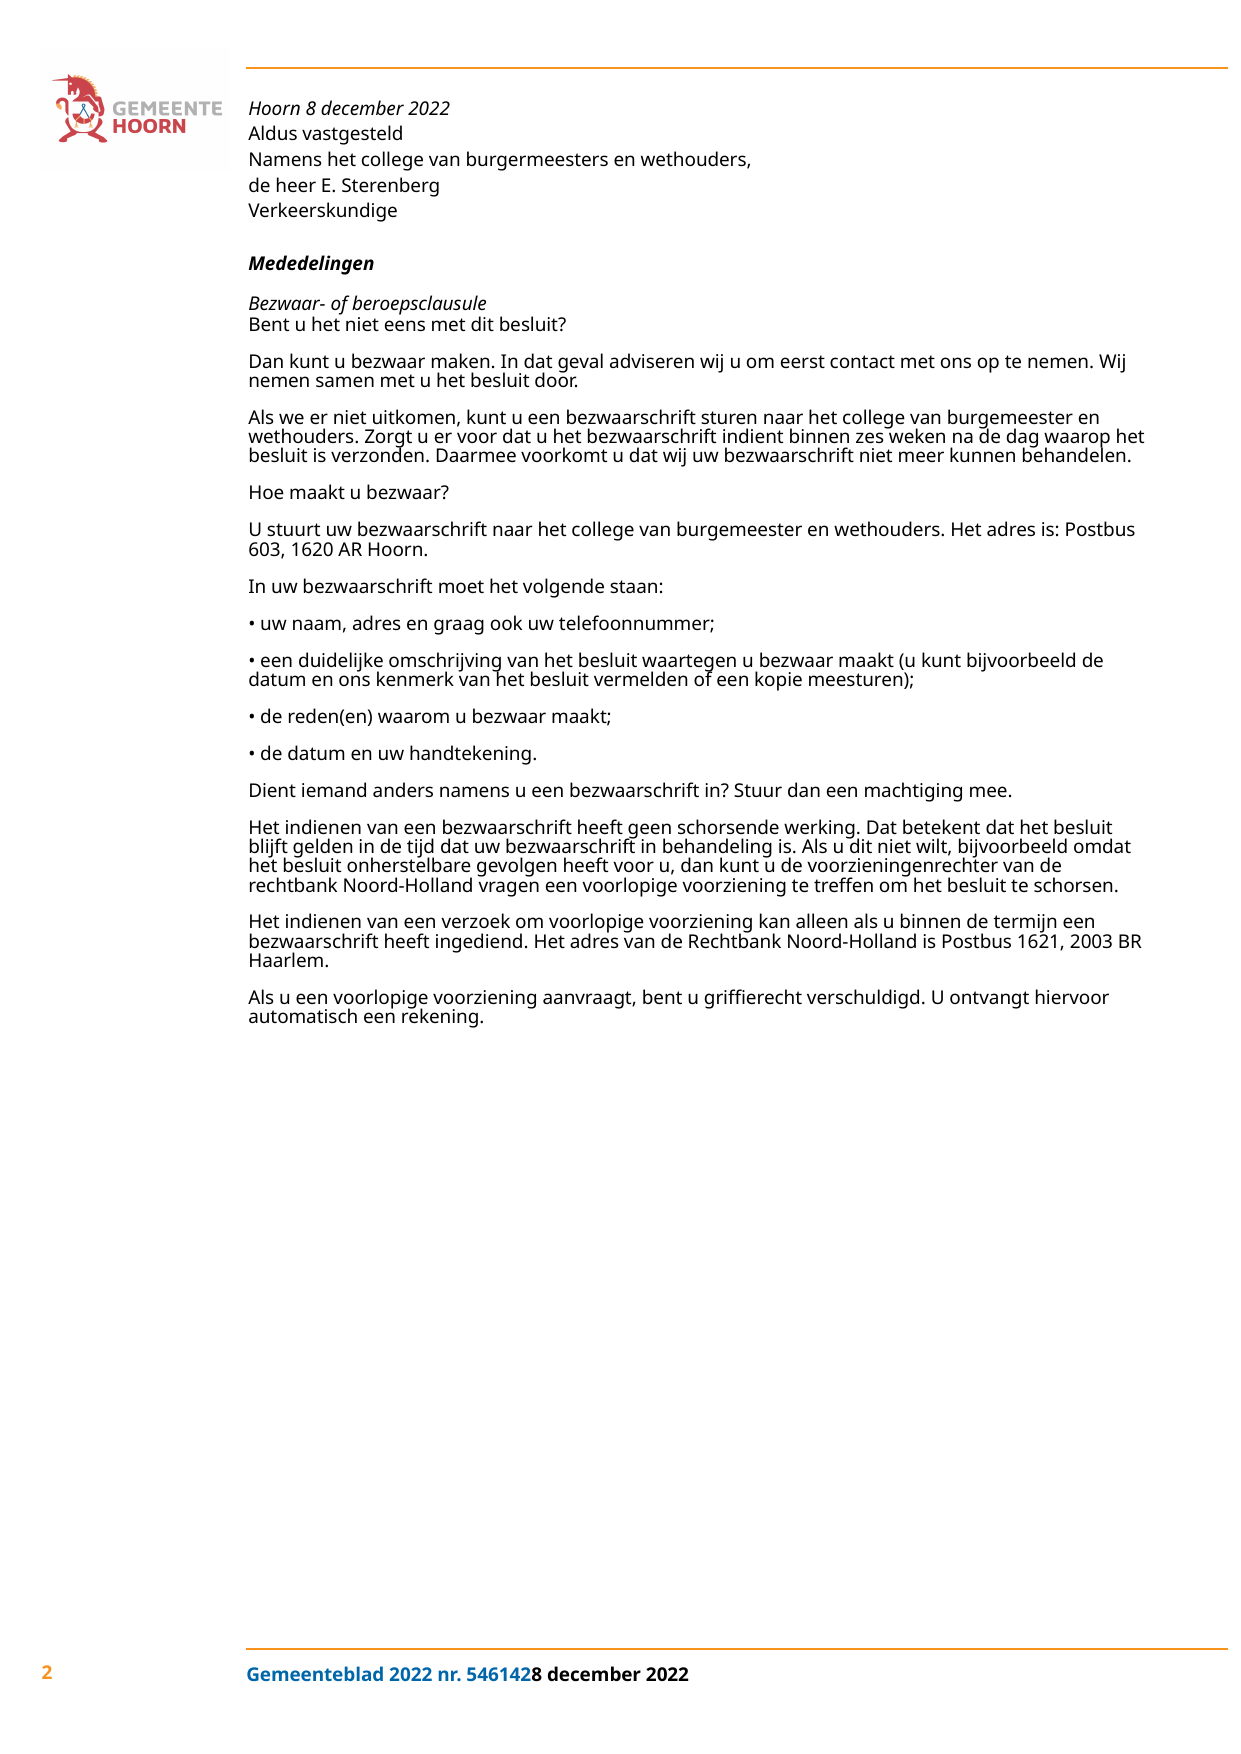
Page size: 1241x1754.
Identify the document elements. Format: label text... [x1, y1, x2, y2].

text Als u een voorlopige voorziening aanvraagt, bent u griffierecht verschuldigd. U ontvangt hiervoor automatisch een rekening. [248, 989, 1152, 1028]
text Dient iemand anders namens u een bezwaarschrift in? Stuur dan een machtiging mee. [248, 782, 1152, 801]
text Namens het college van burgermeesters en wethouders, [248, 146, 1152, 172]
text Dan kunt u bezwaar maken. In dat geval adviseren wij u om eerst contact met ons op te nemen. Wij nemen samen met u het besluit door. [248, 353, 1152, 391]
text Hoe maakt u bezwaar? [248, 484, 1152, 504]
text • de reden(en) waarom u bezwaar maakt; [248, 708, 1152, 727]
text Mededelingen [248, 251, 1152, 276]
text Als we er niet uitkomen, kunt u een bezwaarschrift sturen naar het college van burgemeester en wethouders. Zorgt u er voor dat u het bezwaarschrift indient binnen zes weken na de dag waarop het besluit is verzonden. Daarmee voorkomt u dat wij uw bezwaarschrift niet meer kunnen behandelen. [248, 409, 1152, 467]
text • uw naam, adres en graag ook uw telefoonnummer; [248, 614, 1152, 634]
text Het indienen van een verzoek om voorlopige voorziening kan alleen als u binnen de termijn een bezwaarschrift heeft ingediend. Het adres van de Rechtbank Noord-Holland is Postbus 1621, 2003 BR Haarlem. [248, 913, 1152, 971]
text • de datum en uw handtekening. [248, 745, 1152, 764]
picture [41, 47, 231, 172]
text Aldus vastgesteld [248, 121, 1152, 146]
text Hoorn 8 december 2022 [248, 95, 1152, 121]
text Bent u het niet eens met dit besluit? [248, 316, 1152, 335]
text In uw bezwaarschrift moet het volgende staan: [248, 578, 1152, 597]
text Bezwaar- of beroepsclausule [248, 290, 1152, 316]
text de heer E. Sterenberg [248, 172, 1152, 198]
text • een duidelijke omschrijving van het besluit waartegen u bezwaar maakt (u kunt bijvoorbeeld de datum en ons kenmerk van het besluit vermelden of een kopie meesturen); [248, 652, 1152, 690]
text Verkeerskundige [248, 198, 1152, 223]
text U stuurt uw bezwaarschrift naar het college van burgemeester en wethouders. Het adres is: Postbus 603, 1620 AR Hoorn. [248, 521, 1152, 560]
text Het indienen van een bezwaarschrift heeft geen schorsende werking. Dat betekent dat het besluit blijft gelden in de tijd dat uw bezwaarschrift in behandeling is. Als u dit niet wilt, bijvoorbeeld omdat het besluit onherstelbare gevolgen heeft voor u, dan kunt u de voorzieningenrechter van de rechtbank Noord-Holland vragen een voorlopige voorziening te treffen om het besluit te schorsen. [248, 819, 1152, 896]
